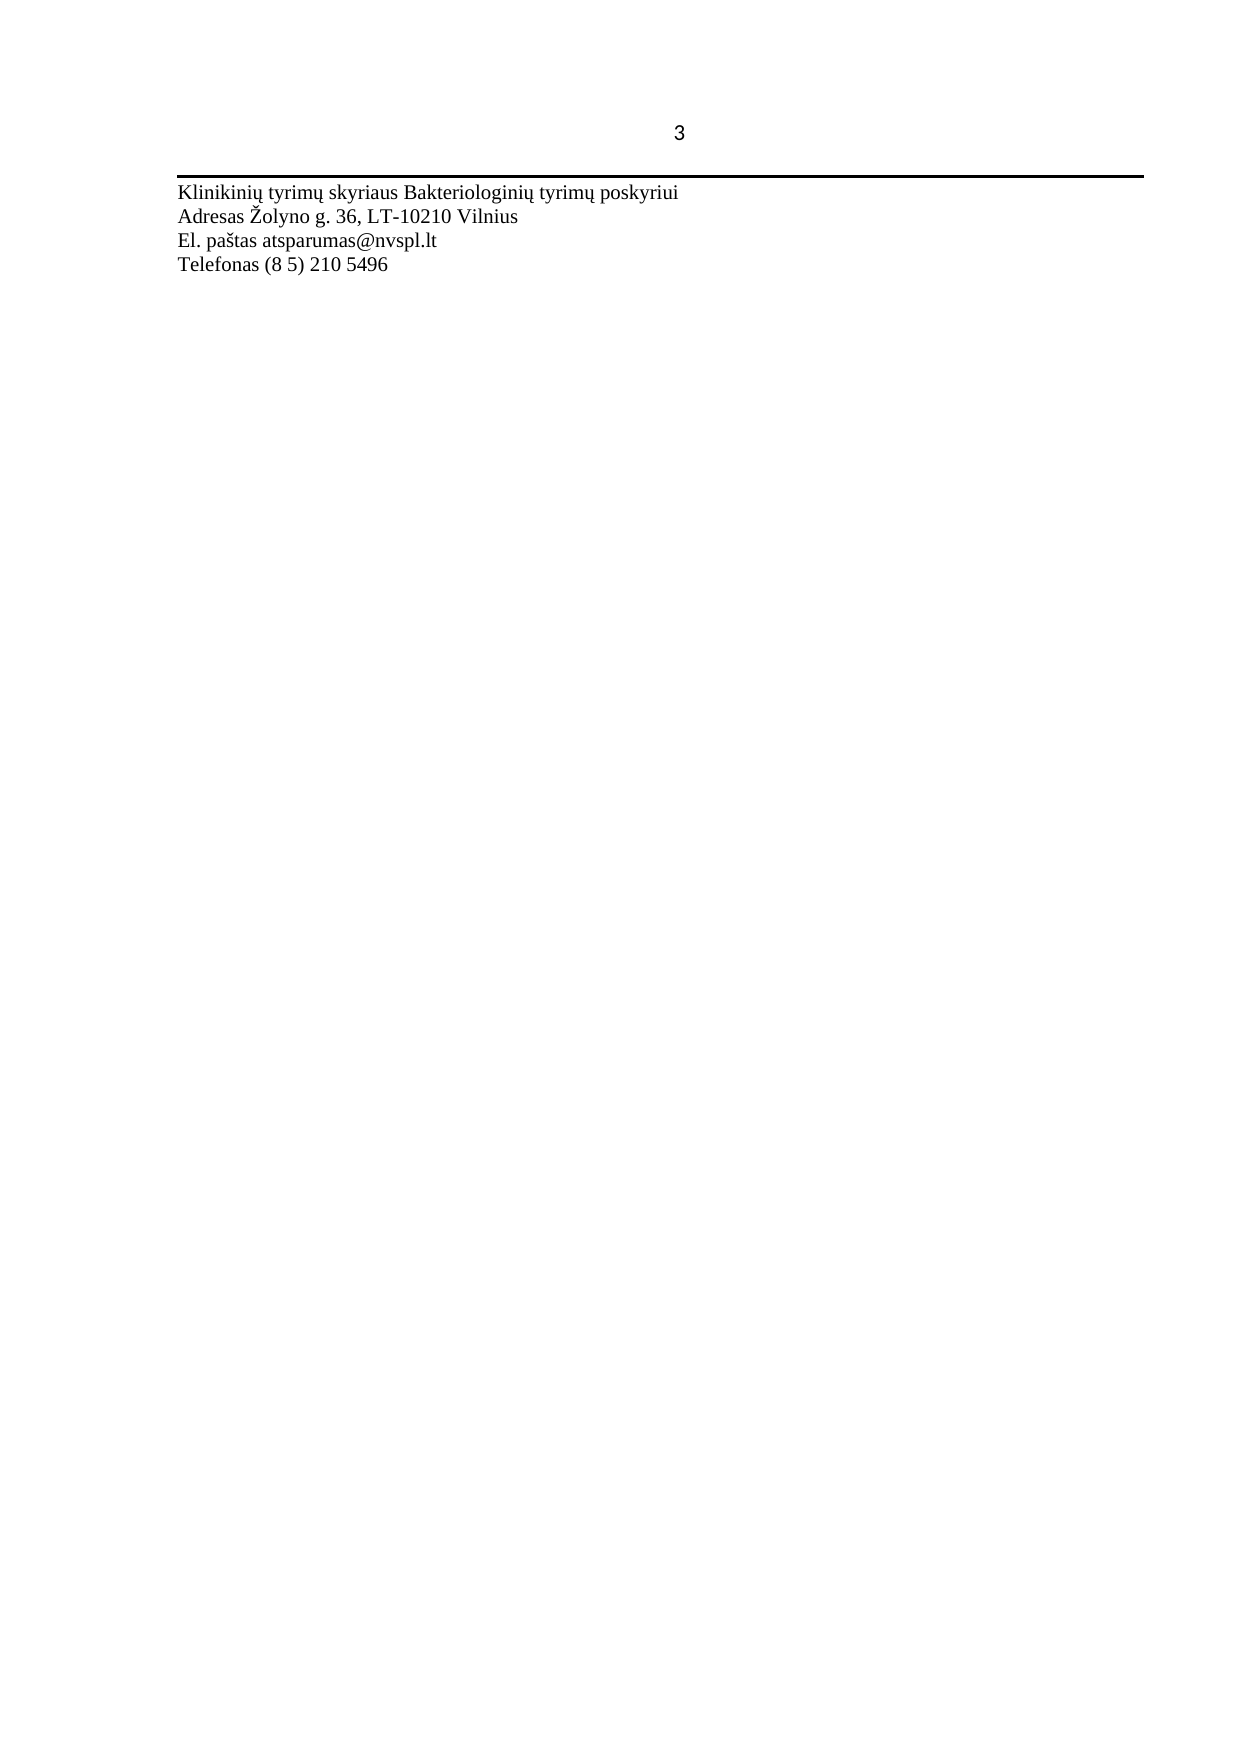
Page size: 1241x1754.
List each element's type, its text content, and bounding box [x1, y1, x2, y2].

text Klinikinių tyrimų skyriaus Bakteriologinių tyrimų poskyriui [177, 178, 1144, 204]
text Adresas Žolyno g. 36, LT-10210 Vilnius [177, 204, 1181, 228]
text Telefonas (8 5) 210 5496 [177, 252, 1181, 276]
text El. paštas atsparumas@nvspl.lt [177, 228, 1181, 252]
